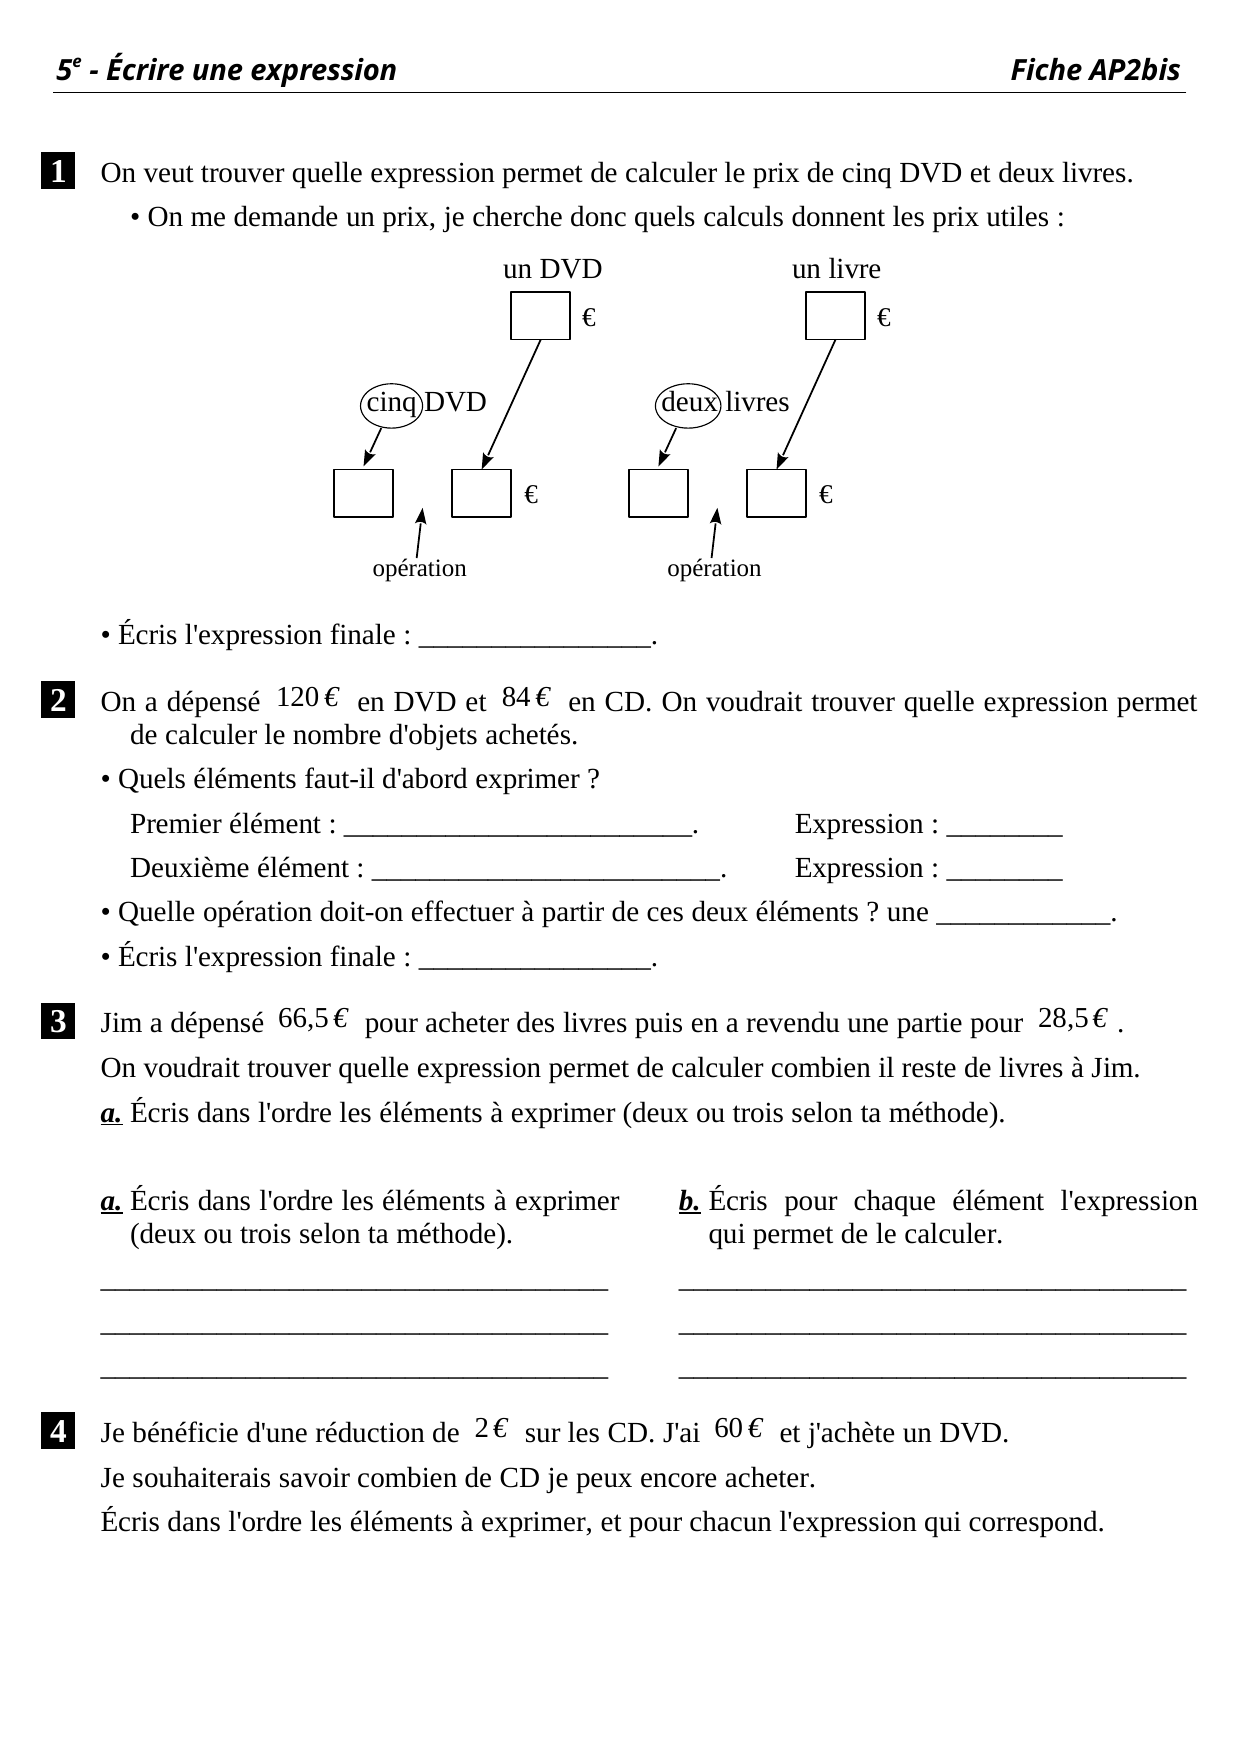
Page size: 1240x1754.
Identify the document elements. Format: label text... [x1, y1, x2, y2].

text 1 On veut trouver quelle expression permet de calculer le prix de cinq DVD et deux livres. [41, 152, 1198, 189]
text • Écris l'expression finale : ________________. [41, 618, 1198, 651]
text • Quelle opération doit-on effectuer à partir de ces deux éléments ? une ____________. [100, 896, 1198, 928]
text a. Écris dans l'ordre les éléments à exprimer (deux ou trois selon ta méthode). [100, 1096, 1198, 1128]
text 2 On a dépensé en DVD et en CD. On voudrait trouver quelle expression permet de calculer le nombre d'objets achetés. [41, 681, 1198, 751]
text Premier élément : ________________________. Expression : ________ [100, 807, 1198, 839]
text Je souhaiterais savoir combien de CD je peux encore acheter. [100, 1462, 1198, 1494]
text 3 Jim a dépensé pour acheter des livres puis en a revendu une partie pour . [41, 1002, 1198, 1040]
text 4 Je bénéficie d'une réduction de sur les CD. J'ai et j'achète un DVD. [41, 1412, 1198, 1450]
table_header a. Écris dans l'ordre les éléments à exprimer (deux ou trois selon ta méthode). ___________________________________ ___________________________________ ___________________________________ [41, 1173, 620, 1382]
text • Quels éléments faut-il d'abord exprimer ? [100, 763, 1198, 795]
text • Écris l'expression finale : ________________. [100, 940, 1198, 972]
text Écris dans l'ordre les éléments à exprimer, et pour chacun l'expression qui correspond. [100, 1506, 1198, 1538]
text Deuxième élément : ________________________. Expression : ________ [100, 851, 1198, 884]
text • On me demande un prix, je cherche donc quels calculs donnent les prix utiles : [100, 201, 1198, 233]
text On voudrait trouver quelle expression permet de calculer combien il reste de livres à Jim. [100, 1052, 1198, 1084]
table_header b. Écris pour chaque élément l'expression qui permet de le calculer. ___________________________________ ___________________________________ ___________________________________ [620, 1173, 1198, 1382]
